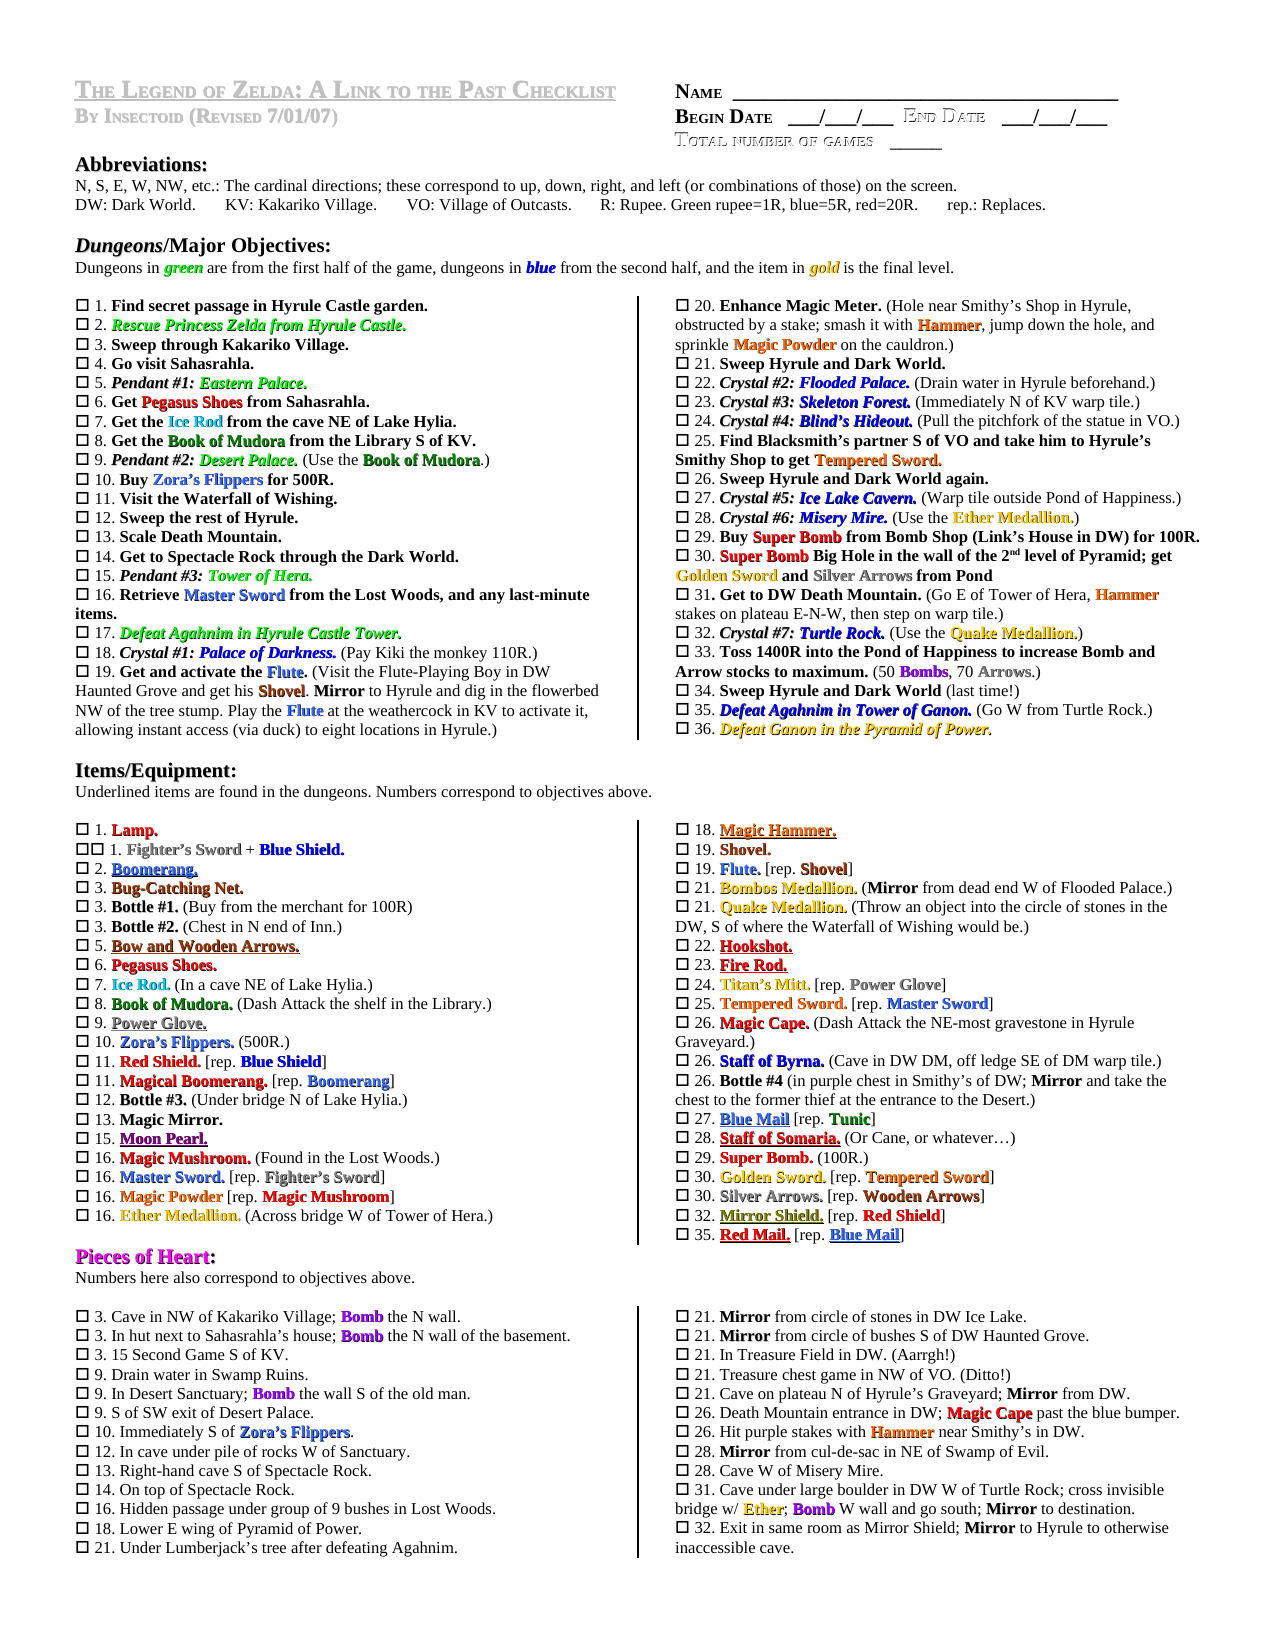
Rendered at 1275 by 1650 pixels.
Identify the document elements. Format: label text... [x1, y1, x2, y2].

text  9. Drain water in Swamp Ruins. [75, 1364, 600, 1383]
text  16. Hidden passage under group of 9 bushes in Lost Woods. [75, 1499, 600, 1518]
text DW: Dark World. KV: Kakariko Village. VO: Village of Outcasts. R: Rupee. Green rupee=1R, blue=5R, red=20R. rep.: Replaces. [75, 195, 1200, 214]
text  26. Staff of Byrna. (Cave in DW DM, off ledge SE of DM warp tile.) [675, 1051, 1200, 1071]
text  26. Magic Cape. (Dash Attack the NE-most gravestone in Hyrule Graveyard.) [675, 1013, 1200, 1051]
text  29. Buy Super Bomb from Bomb Shop (Link’s House in DW) for 100R. [675, 527, 1200, 546]
text  21. Mirror from circle of bushes S of DW Haunted Grove. [675, 1326, 1200, 1345]
text Underlined items are found in the dungeons. Numbers correspond to objectives above. [75, 782, 1200, 801]
text  26. Hit purple stakes with Hammer near Smithy’s in DW. [675, 1422, 1200, 1441]
text  9. In Desert Sanctuary; Bomb the wall S of the old man. [75, 1383, 600, 1403]
text  21. Sweep Hyrule and Dark World. [675, 353, 1200, 373]
text  21. Bombos Medallion. (Mirror from dead end W of Flooded Palace.) [675, 878, 1200, 897]
text  21. Cave on plateau N of Hyrule’s Graveyard; Mirror from DW. [675, 1383, 1200, 1403]
text  18. Magic Hammer. [675, 820, 1200, 839]
text  15. Moon Pearl. [75, 1128, 600, 1148]
text  29. Super Bomb. (100R.) [675, 1147, 1200, 1167]
text  16. Ether Medallion. (Across bridge W of Tower of Hera.) [75, 1206, 600, 1225]
text  19. Flute. [rep. Shovel] [675, 859, 1200, 878]
text  12. In cave under pile of rocks W of Sanctuary. [75, 1441, 600, 1461]
text  24. Titan’s Mitt. [rep. Power Glove] [675, 974, 1200, 993]
text  24. Crystal #4: Blind’s Hideout. (Pull the pitchfork of the statue in VO.) [675, 411, 1200, 431]
text  21. Under Lumberjack’s tree after defeating Agahnim. [75, 1538, 600, 1557]
text  6. Pegasus Shoes. [75, 955, 600, 974]
text Numbers here also correspond to objectives above. [75, 1268, 1200, 1287]
text  16. Retrieve Master Sword from the Lost Woods, and any last-minute items. [75, 585, 600, 623]
text  12. Sweep the rest of Hyrule. [75, 508, 600, 527]
text  17. Defeat Agahnim in Hyrule Castle Tower. [75, 623, 600, 643]
text  35. Red Mail. [rep. Blue Mail] [675, 1224, 1200, 1244]
text  32. Crystal #7: Turtle Rock. (Use the Quake Medallion.) [675, 623, 1200, 642]
text  2. Boomerang. [75, 859, 600, 878]
text  3. Bottle #2. (Chest in N end of Inn.) [75, 917, 600, 936]
text  31. Get to DW Death Mountain. (Go E of Tower of Hera, Hammer stakes on plateau E-N-W, then step on warp tile.) [675, 584, 1200, 623]
text  2. Rescue Princess Zelda from Hyrule Castle. [75, 315, 600, 334]
text  16. Master Sword. [rep. Fighter’s Sword] [75, 1167, 600, 1186]
text  19. Shovel. [675, 839, 1200, 859]
text  10. Buy Zora’s Flippers for 500R. [75, 469, 600, 488]
text  13. Scale Death Mountain. [75, 527, 600, 546]
text  7. Ice Rod. (In a cave NE of Lake Hylia.) [75, 974, 600, 994]
text  21. Quake Medallion. (Throw an object into the circle of stones in the DW, S of where the Waterfall of Wishing would be.) [675, 897, 1200, 936]
text  9. Power Glove. [75, 1013, 600, 1032]
text  11. Magical Boomerang. [rep. Boomerang] [75, 1071, 600, 1090]
text  16. Magic Powder [rep. Magic Mushroom] [75, 1186, 600, 1206]
text  30. Super Bomb Big Hole in the wall of the 2nd level of Pyramid; get Golden Sword and Silver Arrows from Pond [675, 546, 1200, 584]
text  35. Defeat Agahnim in Tower of Ganon. (Go W from Turtle Rock.) [675, 700, 1200, 719]
text  28. Crystal #6: Misery Mire. (Use the Ether Medallion.) [675, 507, 1200, 527]
text Dungeons/Major Objectives: [75, 233, 1200, 257]
text  25. Tempered Sword. [rep. Master Sword] [675, 993, 1200, 1013]
text  1. Find secret passage in Hyrule Castle garden. [75, 296, 600, 315]
text  20. Enhance Magic Meter. (Hole near Smithy’s Shop in Hyrule, obstructed by a stake; smash it with Hammer, jump down the hole, and sprinkle Magic Powder on the cauldron.) [675, 296, 1200, 353]
text  22. Crystal #2: Flooded Palace. (Drain water in Hyrule beforehand.) [675, 373, 1200, 392]
text  11. Red Shield. [rep. Blue Shield] [75, 1051, 600, 1071]
text  10. Zora’s Flippers. (500R.) [75, 1032, 600, 1051]
text  15. Pendant #3: Tower of Hera. [75, 566, 600, 585]
text  8. Book of Mudora. (Dash Attack the shelf in the Library.) [75, 994, 600, 1013]
text  32. Exit in same room as Mirror Shield; Mirror to Hyrule to otherwise inaccessible cave. [675, 1518, 1200, 1557]
text  32. Mirror Shield. [rep. Red Shield] [675, 1205, 1200, 1224]
text  12. Bottle #3. (Under bridge N of Lake Hylia.) [75, 1090, 600, 1109]
text  6. Get Pegasus Shoes from Sahasrahla. [75, 392, 600, 411]
text  22. Hookshot. [675, 936, 1200, 955]
text  3. Sweep through Kakariko Village. [75, 334, 600, 354]
text  3. 15 Second Game S of KV. [75, 1345, 600, 1364]
text  3. Bug-Catching Net. [75, 878, 600, 897]
text  3. Bottle #1. (Buy from the merchant for 100R) [75, 897, 600, 917]
text  30. Golden Sword. [rep. Tempered Sword] [675, 1167, 1200, 1186]
text  33. Toss 1400R into the Pond of Happiness to increase Bomb and Arrow stocks to maximum. (50 Bombs, 70 Arrows.) [675, 642, 1200, 681]
text  31. Cave under large boulder in DW W of Turtle Rock; cross invisible bridge w/ Ether; Bomb W wall and go south; Mirror to destination. [675, 1480, 1200, 1518]
text  36. Defeat Ganon in the Pyramid of Power. [675, 719, 1200, 738]
text  28. Staff of Somaria. (Or Cane, or whatever…) [675, 1128, 1200, 1147]
text  25. Find Blacksmith’s partner S of VO and take him to Hyrule’s Smithy Shop to get Tempered Sword. [675, 431, 1200, 469]
text  30. Silver Arrows. [rep. Wooden Arrows] [675, 1186, 1200, 1205]
text  23. Crystal #3: Skeleton Forest. (Immediately N of KV warp tile.) [675, 392, 1200, 411]
text  3. Cave in NW of Kakariko Village; Bomb the N wall. [75, 1306, 600, 1326]
text  10. Immediately S of Zora’s Flippers. [75, 1422, 600, 1441]
text  19. Get and activate the Flute. (Visit the Flute-Playing Boy in DW Haunted Grove and get his Shovel. Mirror to Hyrule and dig in the flowerbed NW of the tree stump. Play the Flute at the weathercock in KV to activate it, allowing instant access (via duck) to eight locations in Hyrule.) [75, 662, 600, 739]
text  7. Get the Ice Rod from the cave NE of Lake Hylia. [75, 411, 600, 431]
text  9. S of SW exit of Desert Palace. [75, 1403, 600, 1422]
text N, S, E, W, NW, etc.: The cardinal directions; these correspond to up, down, right, and left (or combinations of those) on the screen. [75, 176, 1200, 195]
text  5. Pendant #1: Eastern Palace. [75, 373, 600, 392]
text  11. Visit the Waterfall of Wishing. [75, 488, 600, 508]
text Items/Equipment: [75, 758, 1200, 782]
text  5. Bow and Wooden Arrows. [75, 936, 600, 955]
text  28. Cave W of Misery Mire. [675, 1461, 1200, 1480]
text  26. Sweep Hyrule and Dark World again. [675, 469, 1200, 488]
text Dungeons in green are from the first half of the game, dungeons in blue from the second half, and the item in gold is the final level. [75, 257, 1200, 277]
text  34. Sweep Hyrule and Dark World (last time!) [675, 681, 1200, 700]
text  14. Get to Spectacle Rock through the Dark World. [75, 546, 600, 566]
text  23. Fire Rod. [675, 955, 1200, 974]
text By Insectoid (Revised 7/01/07) Begin Date ___/___/___ End Date ___/___/___ [75, 104, 1200, 128]
text  21. Mirror from circle of stones in DW Ice Lake. [675, 1306, 1200, 1326]
text  18. Crystal #1: Palace of Darkness. (Pay Kiki the monkey 110R.) [75, 643, 600, 662]
text  27. Blue Mail [rep. Tunic] [675, 1109, 1200, 1128]
text  26. Death Mountain entrance in DW; Magic Cape past the blue bumper. [675, 1403, 1200, 1422]
text Total number of games _____ [75, 128, 1200, 152]
text  27. Crystal #5: Ice Lake Cavern. (Warp tile outside Pond of Happiness.) [675, 488, 1200, 507]
text  14. On top of Spectacle Rock. [75, 1480, 600, 1499]
text  13. Right-hand cave S of Spectacle Rock. [75, 1461, 600, 1480]
text  18. Lower E wing of Pyramid of Power. [75, 1518, 600, 1538]
text Pieces of Heart: [75, 1244, 1200, 1268]
text  3. In hut next to Sahasrahla’s house; Bomb the N wall of the basement. [75, 1326, 600, 1345]
text The Legend of Zelda: A Link to the Past Checklist Name _____________________________________ [75, 75, 1200, 104]
text  21. Treasure chest game in NW of VO. (Ditto!) [675, 1364, 1200, 1383]
text  1. Lamp. [75, 820, 600, 839]
text  16. Magic Mushroom. (Found in the Lost Woods.) [75, 1148, 600, 1167]
text  13. Magic Mirror. [75, 1109, 600, 1128]
text Abbreviations: [75, 152, 1200, 176]
text  1. Fighter’s Sword + Blue Shield. [75, 839, 600, 859]
text  21. In Treasure Field in DW. (Aarrgh!) [675, 1345, 1200, 1364]
text  8. Get the Book of Mudora from the Library S of KV. [75, 431, 600, 450]
text  4. Go visit Sahasrahla. [75, 354, 600, 373]
text  26. Bottle #4 (in purple chest in Smithy’s of DW; Mirror and take the chest to the former thief at the entrance to the Desert.) [675, 1071, 1200, 1109]
text  9. Pendant #2: Desert Palace. (Use the Book of Mudora.) [75, 450, 600, 469]
text  28. Mirror from cul-de-sac in NE of Swamp of Evil. [675, 1441, 1200, 1461]
